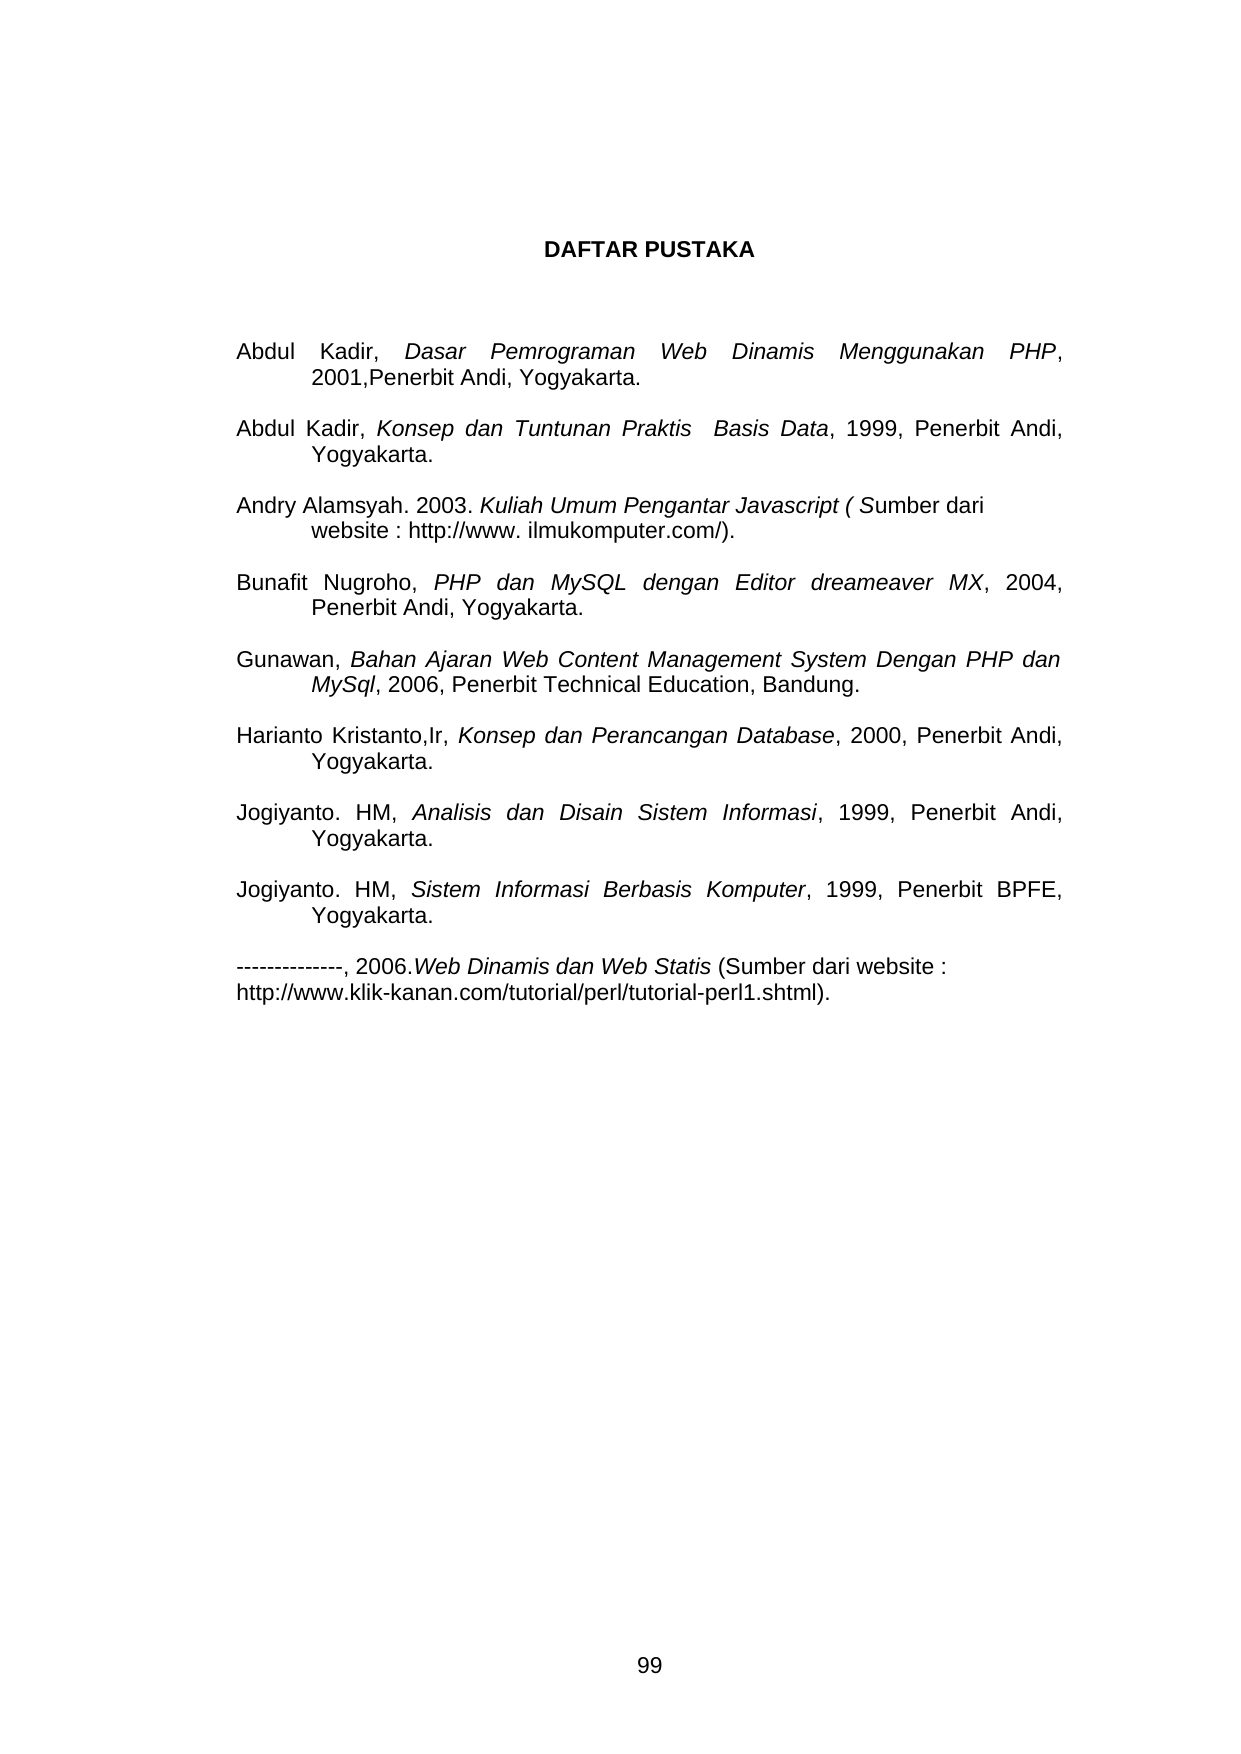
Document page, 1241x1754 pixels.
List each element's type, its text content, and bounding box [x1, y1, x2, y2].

text Abdul Kadir, Dasar Pemrograman Web Dinamis Menggunakan PHP, 2001,Penerbit Andi, Yogyakarta. [236, 339, 1063, 390]
text Jogiyanto. HM, Sistem Informasi Berbasis Komputer, 1999, Penerbit BPFE, Yogyakarta. [236, 877, 1063, 928]
text Abdul Kadir, Konsep dan Tuntunan Praktis Basis Data, 1999, Penerbit Andi, Yogyakarta. [236, 416, 1063, 467]
text Andry Alamsyah. 2003. Kuliah Umum Pengantar Javascript ( Sumber dari website : http://www. ilmukomputer.com/). [236, 492, 1063, 544]
text --------------, 2006.Web Dinamis dan Web Statis (Sumber dari website : http://www.klik-kanan.com/tutorial/perl/tutorial-perl1.shtml). [236, 954, 1063, 1005]
text Harianto Kristanto,Ir, Konsep dan Perancangan Database, 2000, Penerbit Andi, Yogyakarta. [236, 723, 1063, 774]
text Jogiyanto. HM, Analisis dan Disain Sistem Informasi, 1999, Penerbit Andi, Yogyakarta. [236, 800, 1063, 851]
text Bunafit Nugroho, PHP dan MySQL dengan Editor dreameaver MX, 2004, Penerbit Andi, Yogyakarta. [236, 569, 1063, 621]
subtitle DAFTAR PUSTAKA [236, 236, 1063, 262]
text Gunawan, Bahan Ajaran Web Content Management System Dengan PHP dan MySql, 2006, Penerbit Technical Education, Bandung. [236, 646, 1063, 697]
